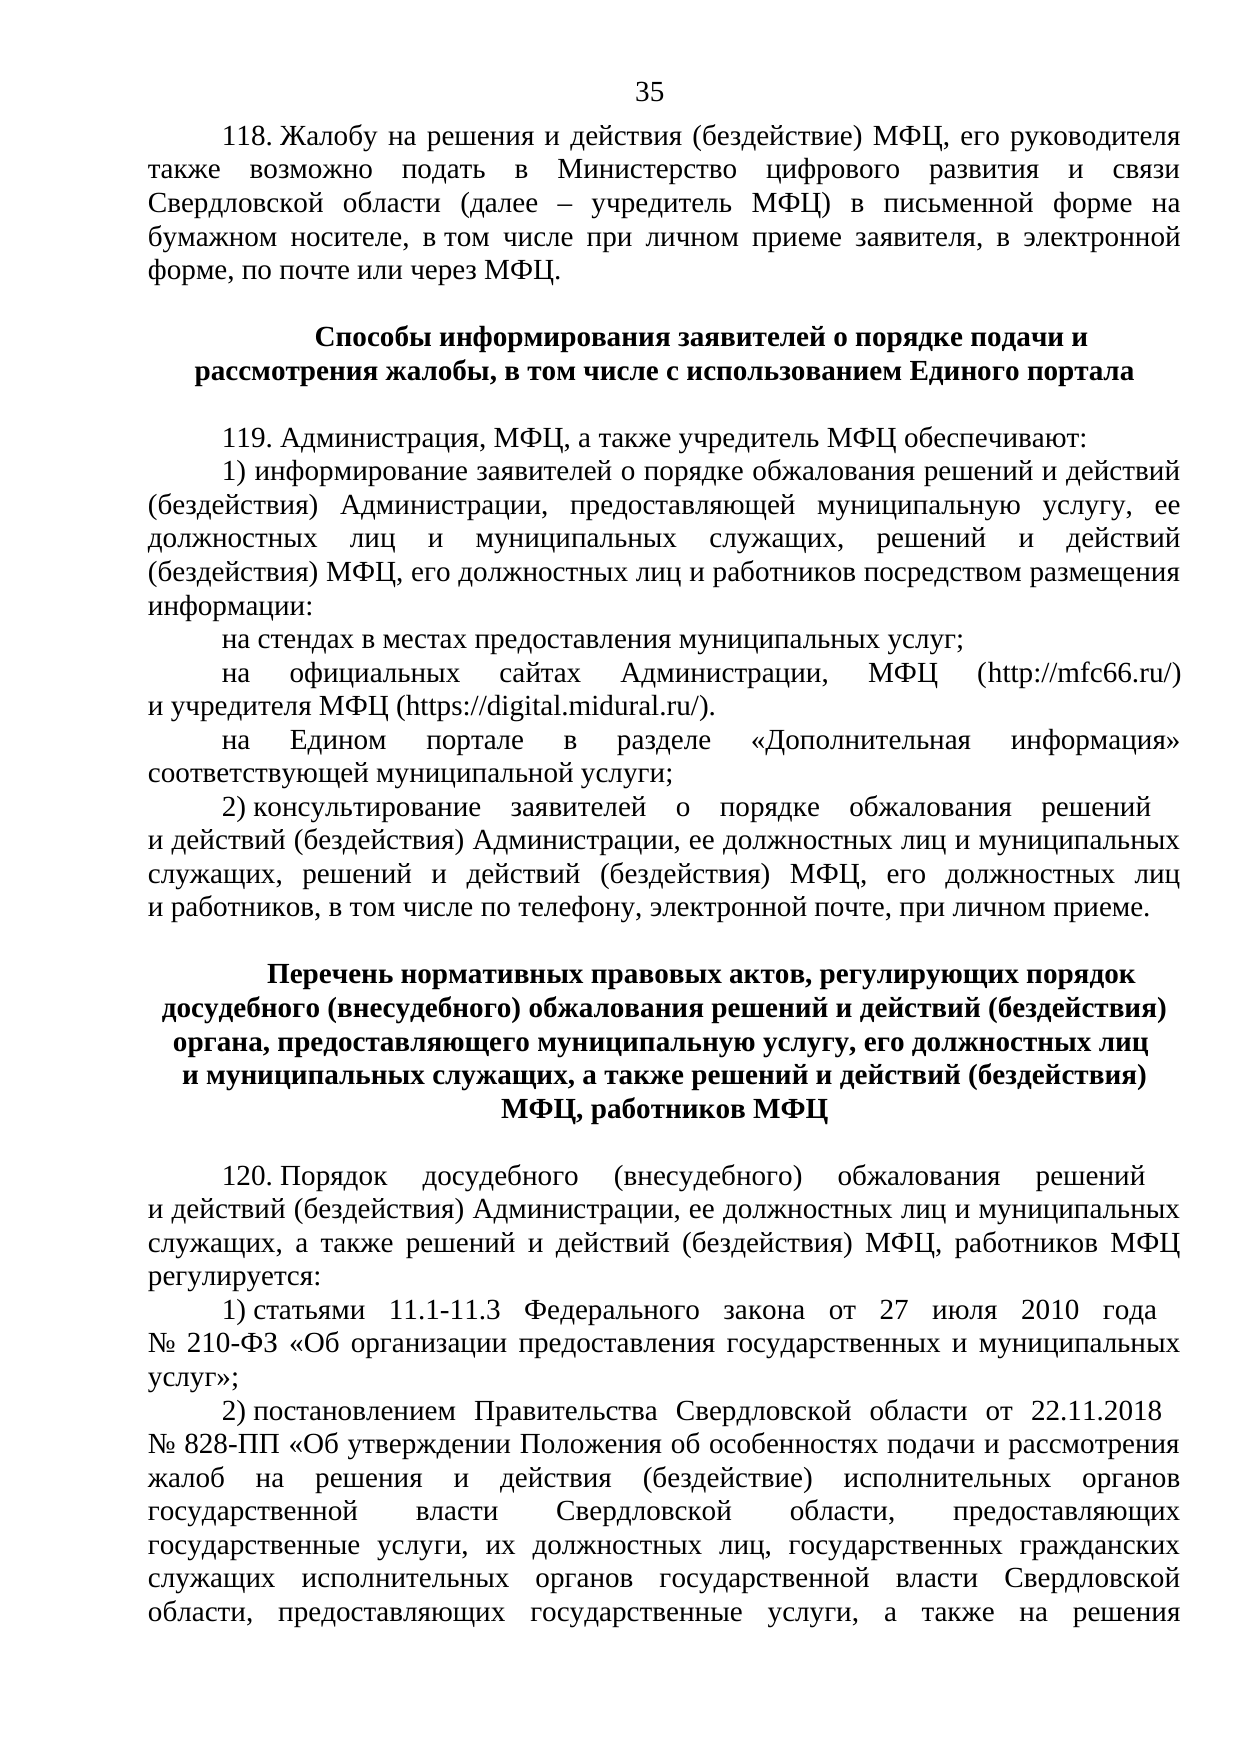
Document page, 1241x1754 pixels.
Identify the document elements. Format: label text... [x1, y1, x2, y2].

text 119. Администрация, МФЦ, а также учредитель МФЦ обеспечивают: [148, 420, 1181, 453]
text на Едином портале в разделе «Дополнительная информация» соответствующей муниципальной услуги; [148, 722, 1181, 789]
text 2) консультирование заявителей о порядке обжалования решений и действий (бездействия) Администрации, ее должностных лиц и муниципальных служащих, решений и действий (бездействия) МФЦ, его должностных лиц и работников, в том числе по телефону, электронной почте, при личном приеме. [148, 789, 1181, 923]
text 2) постановлением Правительства Свердловской области от 22.11.2018 № 828-ПП «Об утверждении Положения об особенностях подачи и рассмотрения жалоб на решения и действия (бездействие) исполнительных органов государственной власти Свердловской области, предоставляющих государственные услуги, их должностных лиц, государственных гражданских служащих исполнительных органов государственной власти Свердловской области, предоставляющих государственные услуги, а также на решения [148, 1393, 1181, 1627]
text 118. Жалобу на решения и действия (бездействие) МФЦ, его руководителя также возможно подать в Министерство цифрового развития и связи Свердловской области (далее – учредитель МФЦ) в письменной форме на бумажном носителе, в том числе при личном приеме заявителя, в электронной форме, по почте или через МФЦ. [148, 118, 1181, 286]
text 1) статьями 11.1-11.3 Федерального закона от 27 июля 2010 года № 210-ФЗ «Об организации предоставления государственных и муниципальных услуг»; [148, 1292, 1181, 1393]
text Перечень нормативных правовых актов, регулирующих порядок досудебного (внесудебного) обжалования решений и действий (бездействия) органа, предоставляющего муниципальную услугу, его должностных лиц и муниципальных служащих, а также решений и действий (бездействия) МФЦ, работников МФЦ [148, 957, 1181, 1124]
text 1) информирование заявителей о порядке обжалования решений и действий (бездействия) Администрации, предоставляющей муниципальную услугу, ее должностных лиц и муниципальных служащих, решений и действий (бездействия) МФЦ, его должностных лиц и работников посредством размещения информации: [148, 453, 1181, 621]
text на стендах в местах предоставления муниципальных услуг; [148, 621, 1181, 655]
text 120. Порядок досудебного (внесудебного) обжалования решений и действий (бездействия) Администрации, ее должностных лиц и муниципальных служащих, а также решений и действий (бездействия) МФЦ, работников МФЦ регулируется: [148, 1158, 1181, 1292]
text Способы информирования заявителей о порядке подачи и рассмотрения жалобы, в том числе с использованием Единого портала [148, 319, 1181, 386]
text на официальных сайтах Администрации, МФЦ (http://mfc66.ru/) и учредителя МФЦ (https://digital.midural.ru/). [148, 655, 1181, 722]
